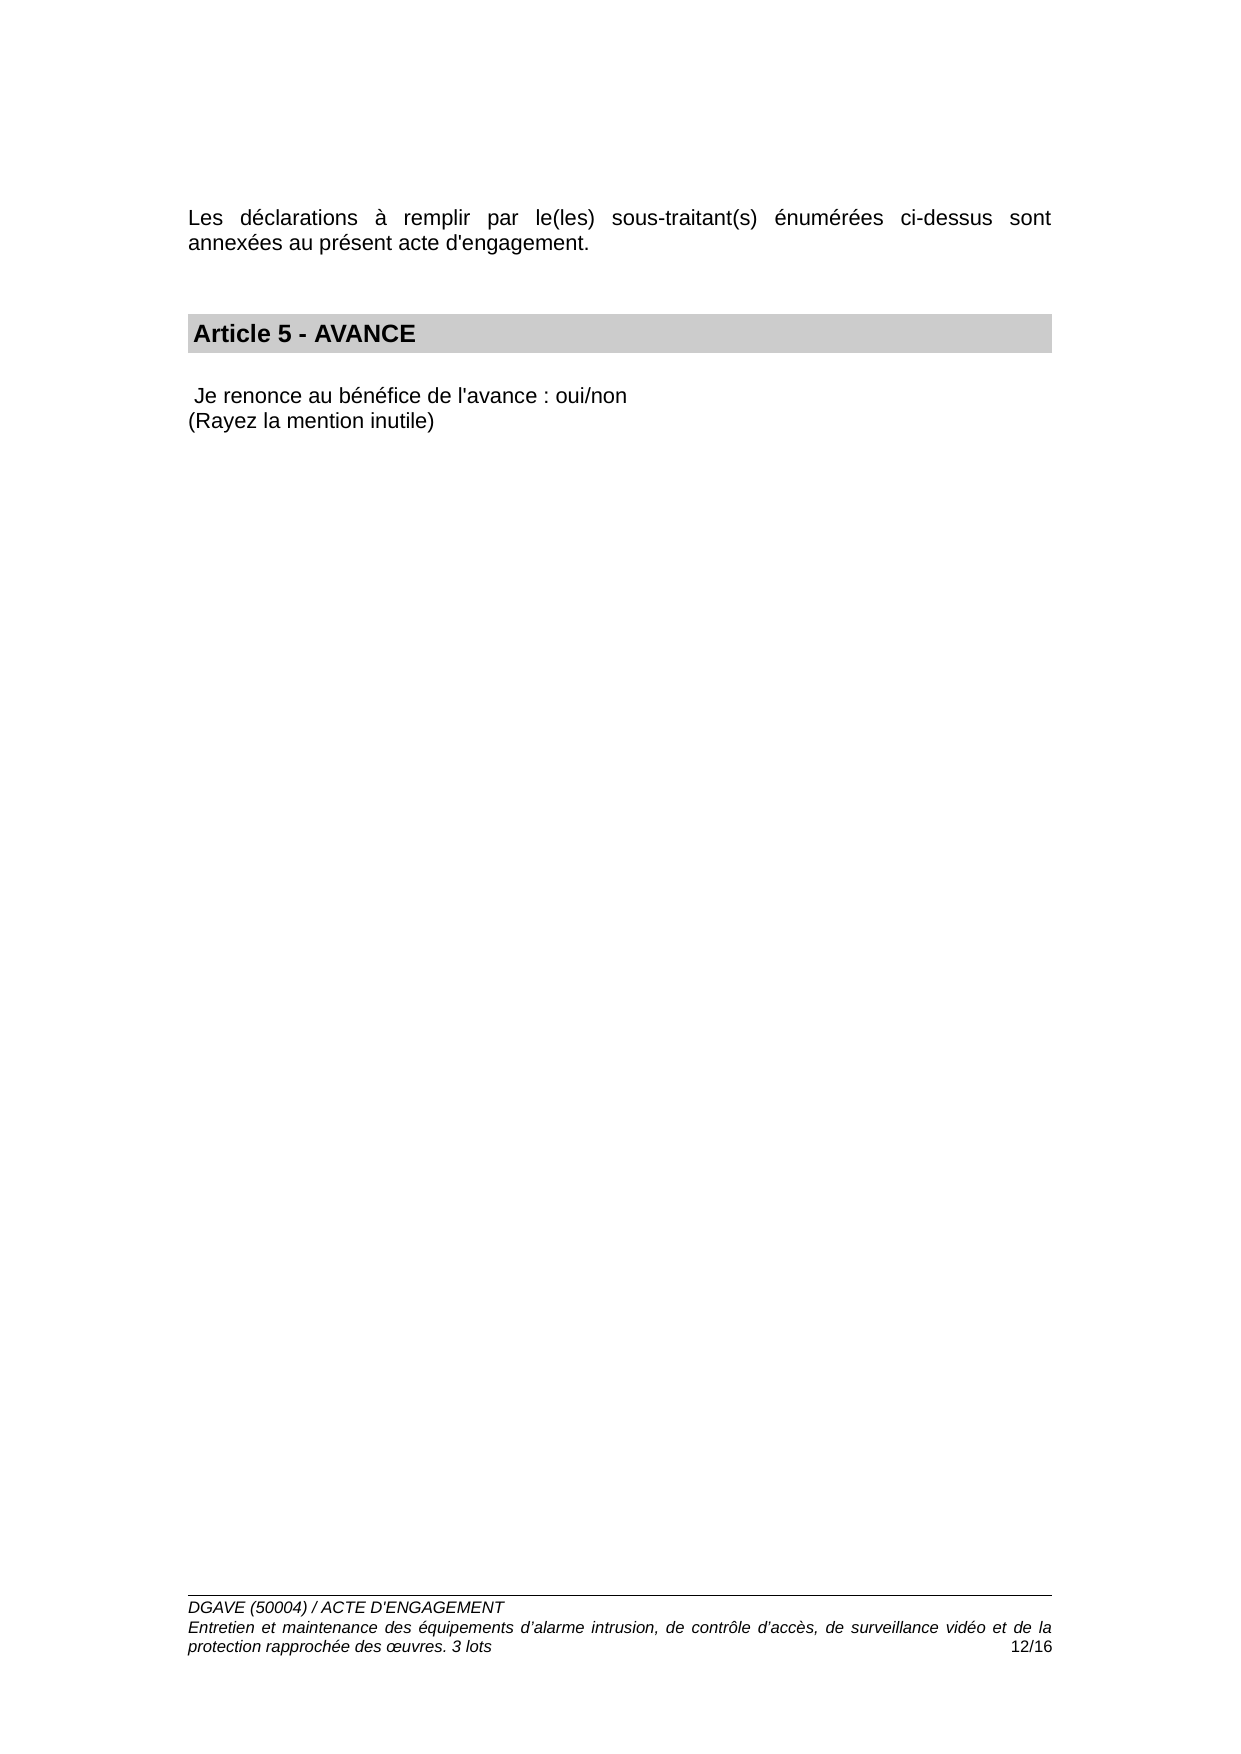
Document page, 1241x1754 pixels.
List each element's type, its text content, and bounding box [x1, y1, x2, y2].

text Je renonce au bénéfice de l'avance : oui/non [188, 382, 1052, 408]
subtitle AVANCE [190, 316, 1050, 351]
text Les déclarations à remplir par le(les) sous-traitant(s) énumérées ci-dessus sont annexées au présent acte d'engagement. [188, 204, 1052, 255]
text (Rayez la mention inutile) [188, 408, 1052, 433]
